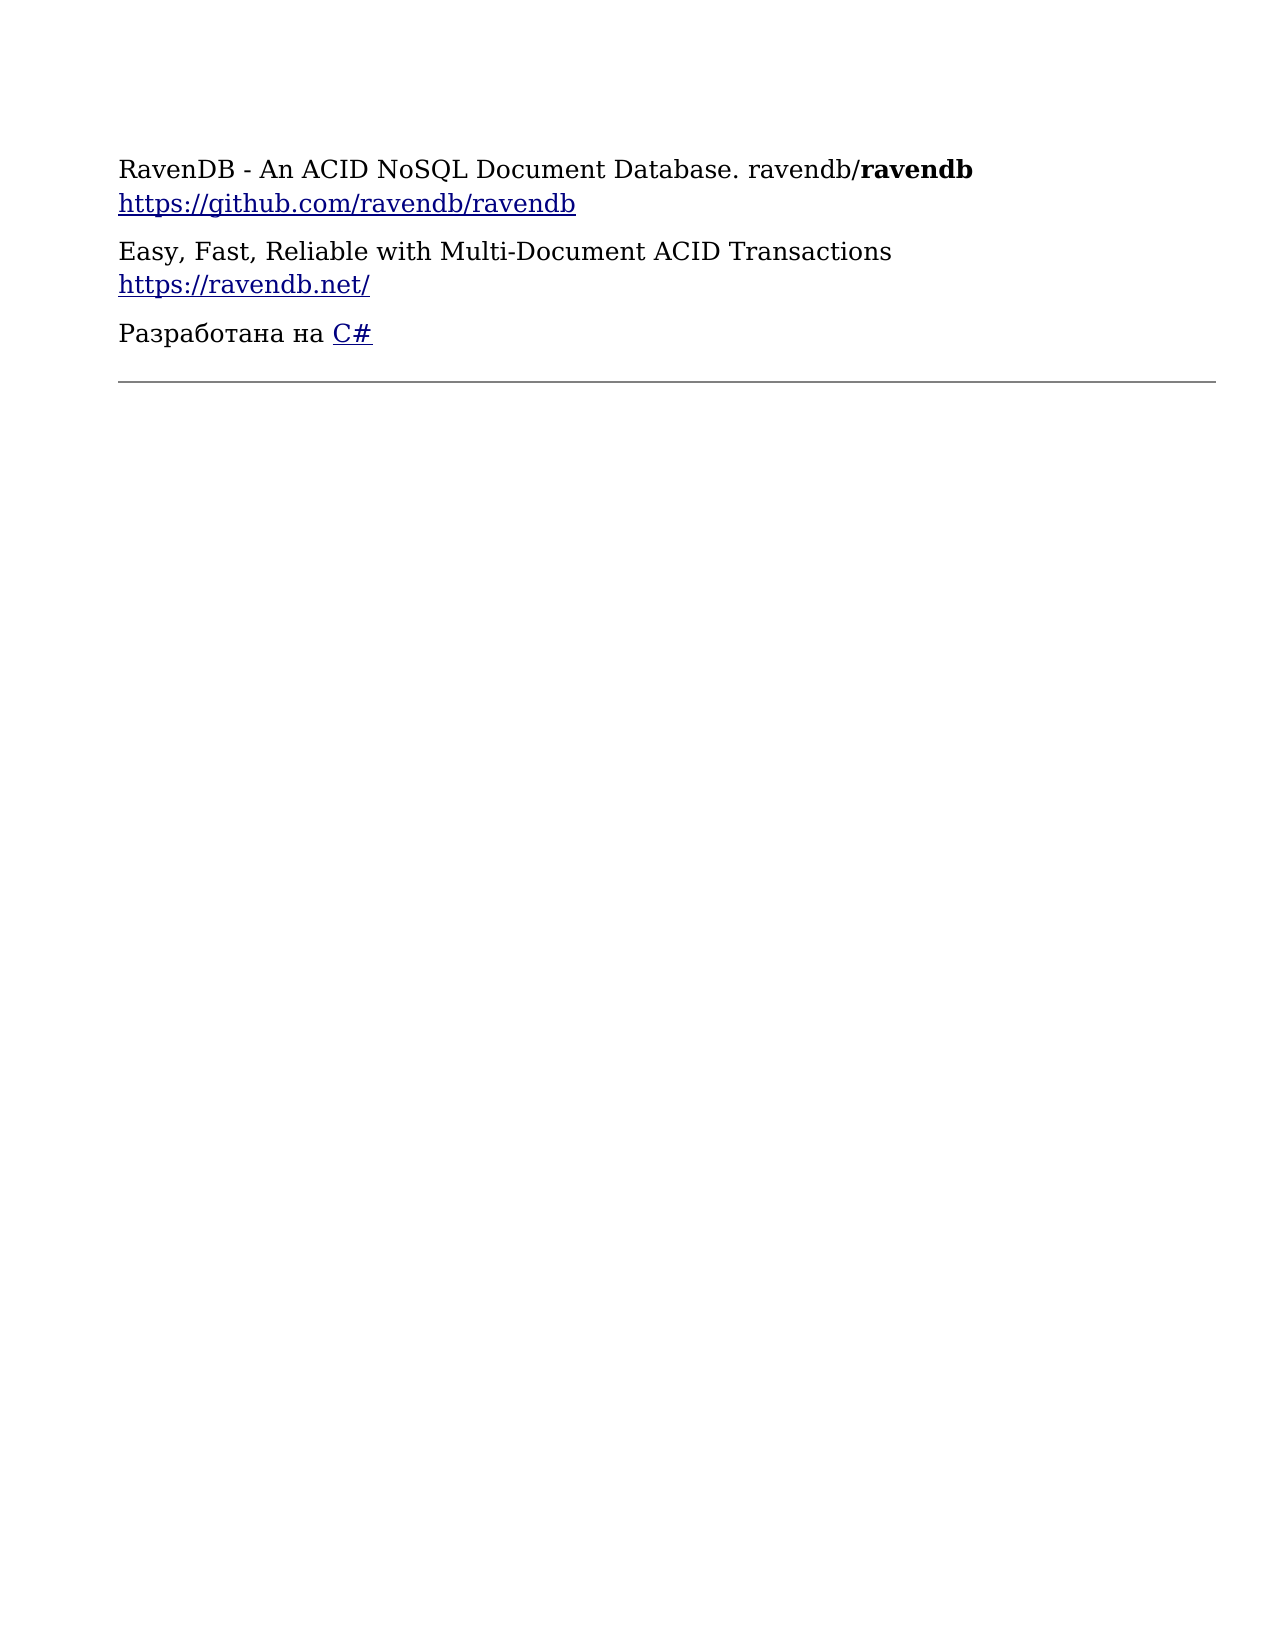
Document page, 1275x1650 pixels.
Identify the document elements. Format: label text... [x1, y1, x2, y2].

text RavenDB - An ACID NoSQL Document Database. ravendb/ravendb https://github.com/ravendb/ravendb [118, 155, 1216, 218]
text Easy, Fast, Reliable with Multi-Document ACID Transactions https://ravendb.net/ [118, 237, 1216, 300]
text Разработана на C# [118, 319, 1216, 348]
